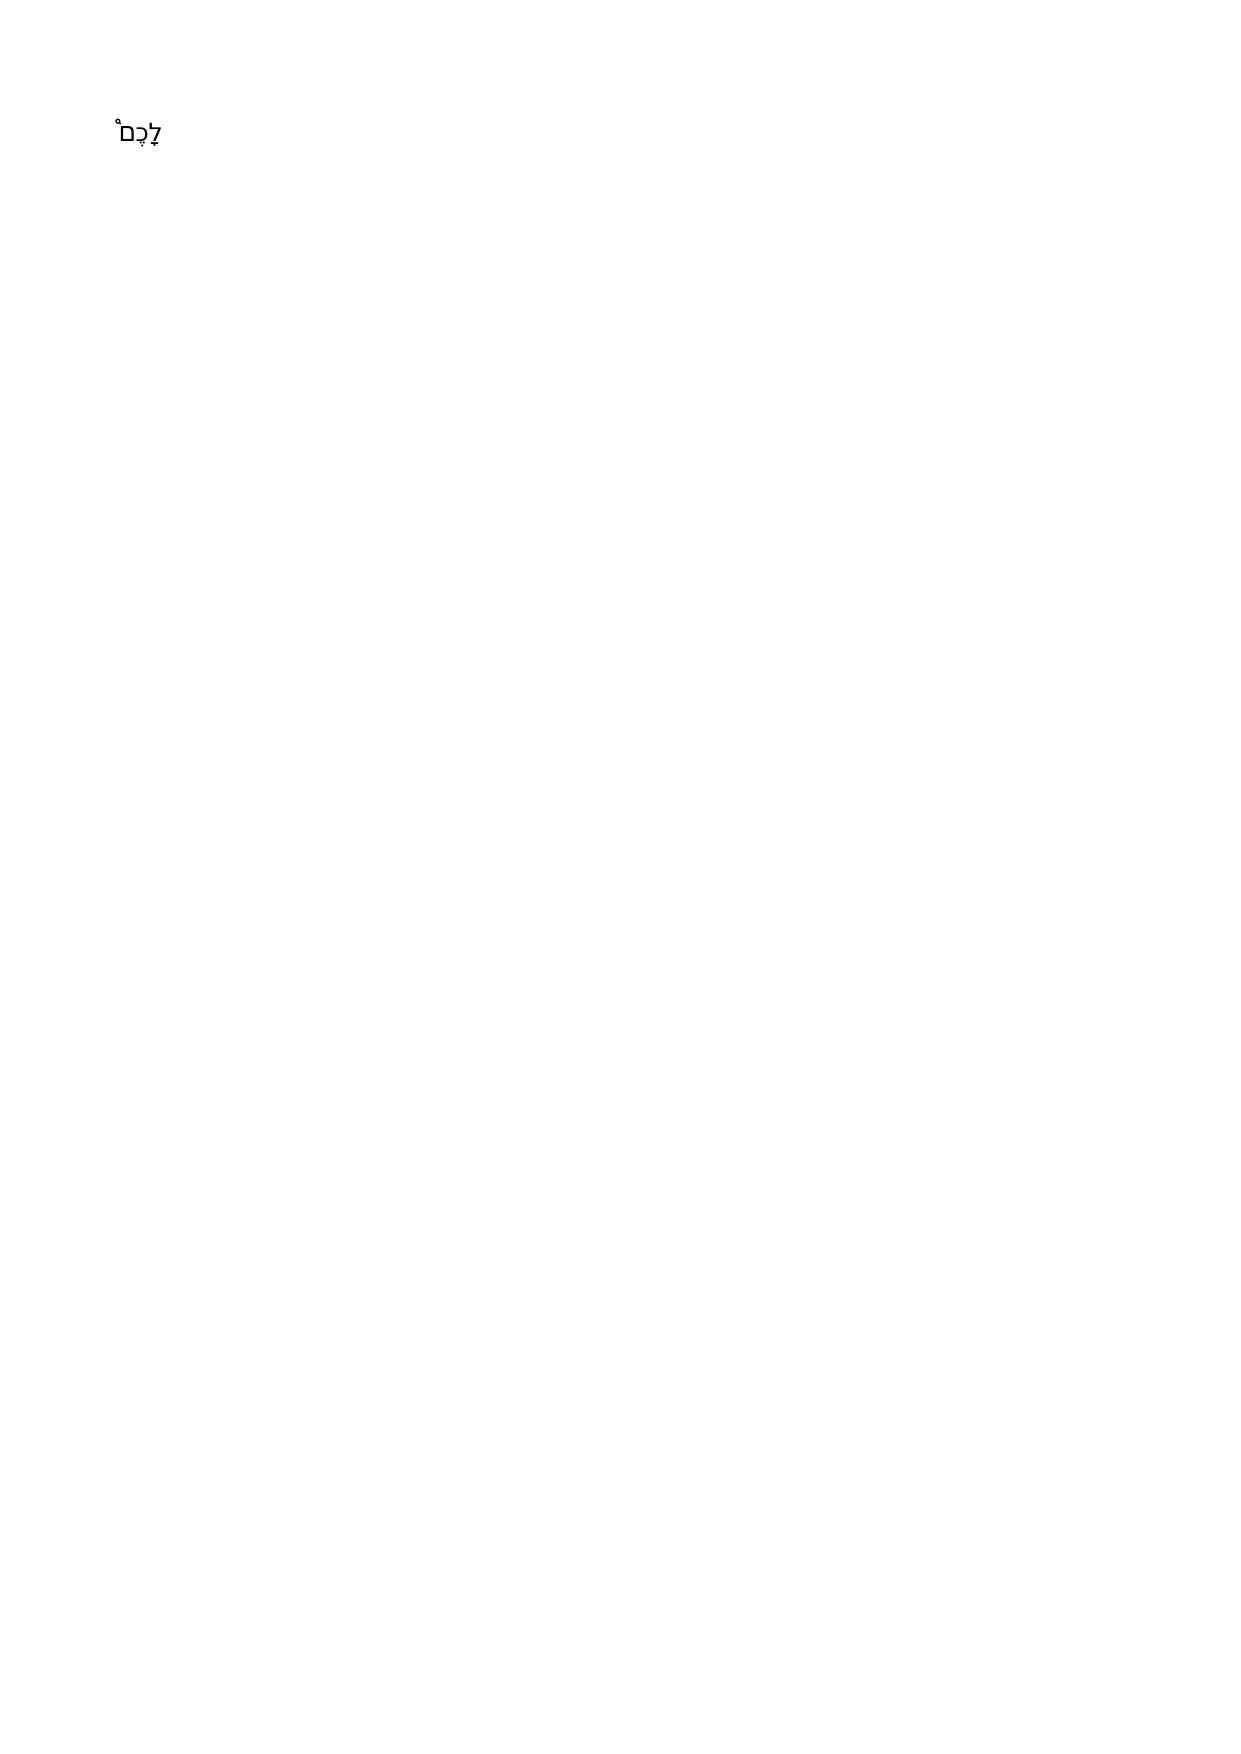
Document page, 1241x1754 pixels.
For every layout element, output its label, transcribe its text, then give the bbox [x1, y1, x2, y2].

text לָכֶם֩ [118, 118, 1122, 147]
